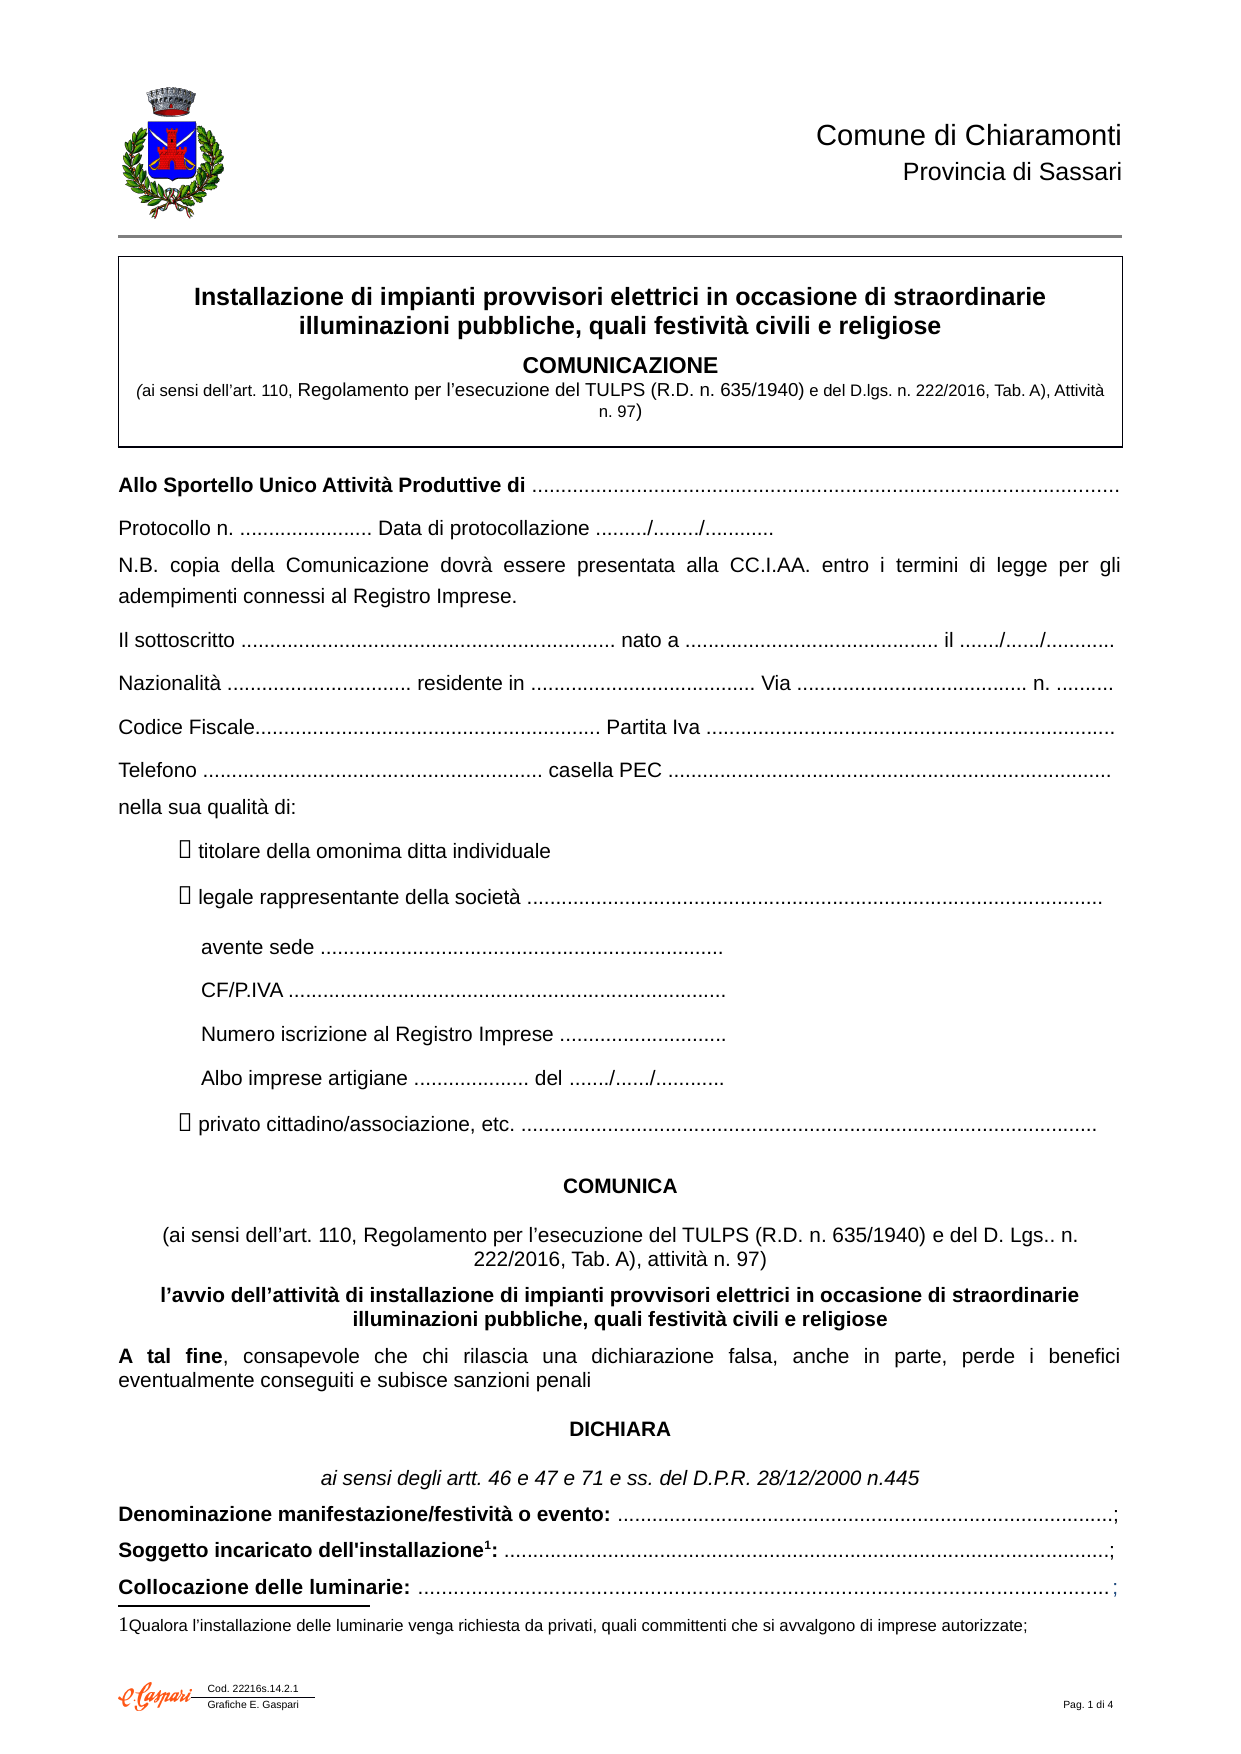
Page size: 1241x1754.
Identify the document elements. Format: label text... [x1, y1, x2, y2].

text Collocazione delle luminarie: ....................................................................................................................; [118, 1575, 1122, 1599]
text Qualora l’installazione delle luminarie venga richiesta da privati, quali committenti che si avvalgono di imprese autorizzate; [118, 1612, 1122, 1636]
text Denominazione manifestazione/festività o evento: ......................................................................................; [118, 1502, 1122, 1526]
text Codice Fiscale............................................................ Partita Iva ....................................................................... [118, 715, 1122, 739]
text Numero iscrizione al Registro Imprese ............................. [201, 1022, 1122, 1046]
text ai sensi degli artt. 46 e 47 e 71 e ss. del D.P.R. 28/12/2000 n.445 [118, 1465, 1122, 1489]
text Allo Sportello Unico Attività Produttive di [118, 472, 1122, 496]
text Il sottoscritto ................................................................. nato a ............................................ il ......./....../............ [118, 627, 1122, 651]
text Nazionalità ................................ residente in ....................................... Via ........................................ n. .......... [118, 671, 1122, 695]
text Comune di Chiaramonti [118, 118, 1122, 152]
picture [122, 87, 224, 118]
picture [122, 152, 224, 157]
text A tal fine, consapevole che chi rilascia una dichiarazione falsa, anche in parte, perde i benefici eventualmente conseguiti e subisce sanzioni penali [118, 1343, 1122, 1391]
picture [122, 185, 224, 219]
text nella sua qualità di: [118, 795, 1122, 819]
text  titolare della omonima ditta individuale [177, 831, 1122, 865]
text avente sede ...................................................................... [201, 934, 1122, 958]
text  privato cittadino/associazione, etc. .................................................................................................... [177, 1104, 1122, 1138]
text Soggetto incaricato dell'installazione: .........................................................................................................; [118, 1538, 1122, 1562]
text (ai sensi dell’art. 110, Regolamento per l’esecuzione del TULPS (R.D. n. 635/1940) e del D. Lgs.. n. 222/2016, Tab. A), attività n. 97) [118, 1223, 1122, 1271]
text l’avvio dell’attività di installazione di impianti provvisori elettrici in occasione di straordinarie illuminazioni pubbliche, quali festività civili e religiose [118, 1283, 1122, 1331]
text DICHIARA [118, 1416, 1122, 1440]
text COMUNICA [118, 1174, 1122, 1198]
text CF/P.IVA ............................................................................ [201, 978, 1122, 1002]
text Protocollo n. ....................... Data di protocollazione ........./......../............ [118, 516, 1122, 540]
picture [118, 1682, 192, 1711]
text Provincia di Sassari [118, 157, 1122, 185]
text Telefono ........................................................... casella PEC ............................................................................. [118, 758, 1122, 782]
table_header Installazione di impianti provvisori elettrici in occasione di straordinarie illuminazioni pubbliche, quali festività civili e religiose COMUNICAZIONE (ai sensi dell’art. 110, Regolamento per l’esecuzione del TULPS (R.D. n. 635/1940) e del D.lgs. n. 222/2016, Tab. A), Attività n. 97) [119, 257, 1122, 446]
text  legale rappresentante della società .................................................................................................... [177, 878, 1122, 912]
text Albo imprese artigiane .................... del ......./....../............ [201, 1066, 1122, 1089]
text N.B. copia della Comunicazione dovrà essere presentata alla CC.I.AA. entro i termini di legge per gli adempimenti connessi al Registro Imprese. [118, 553, 1122, 608]
